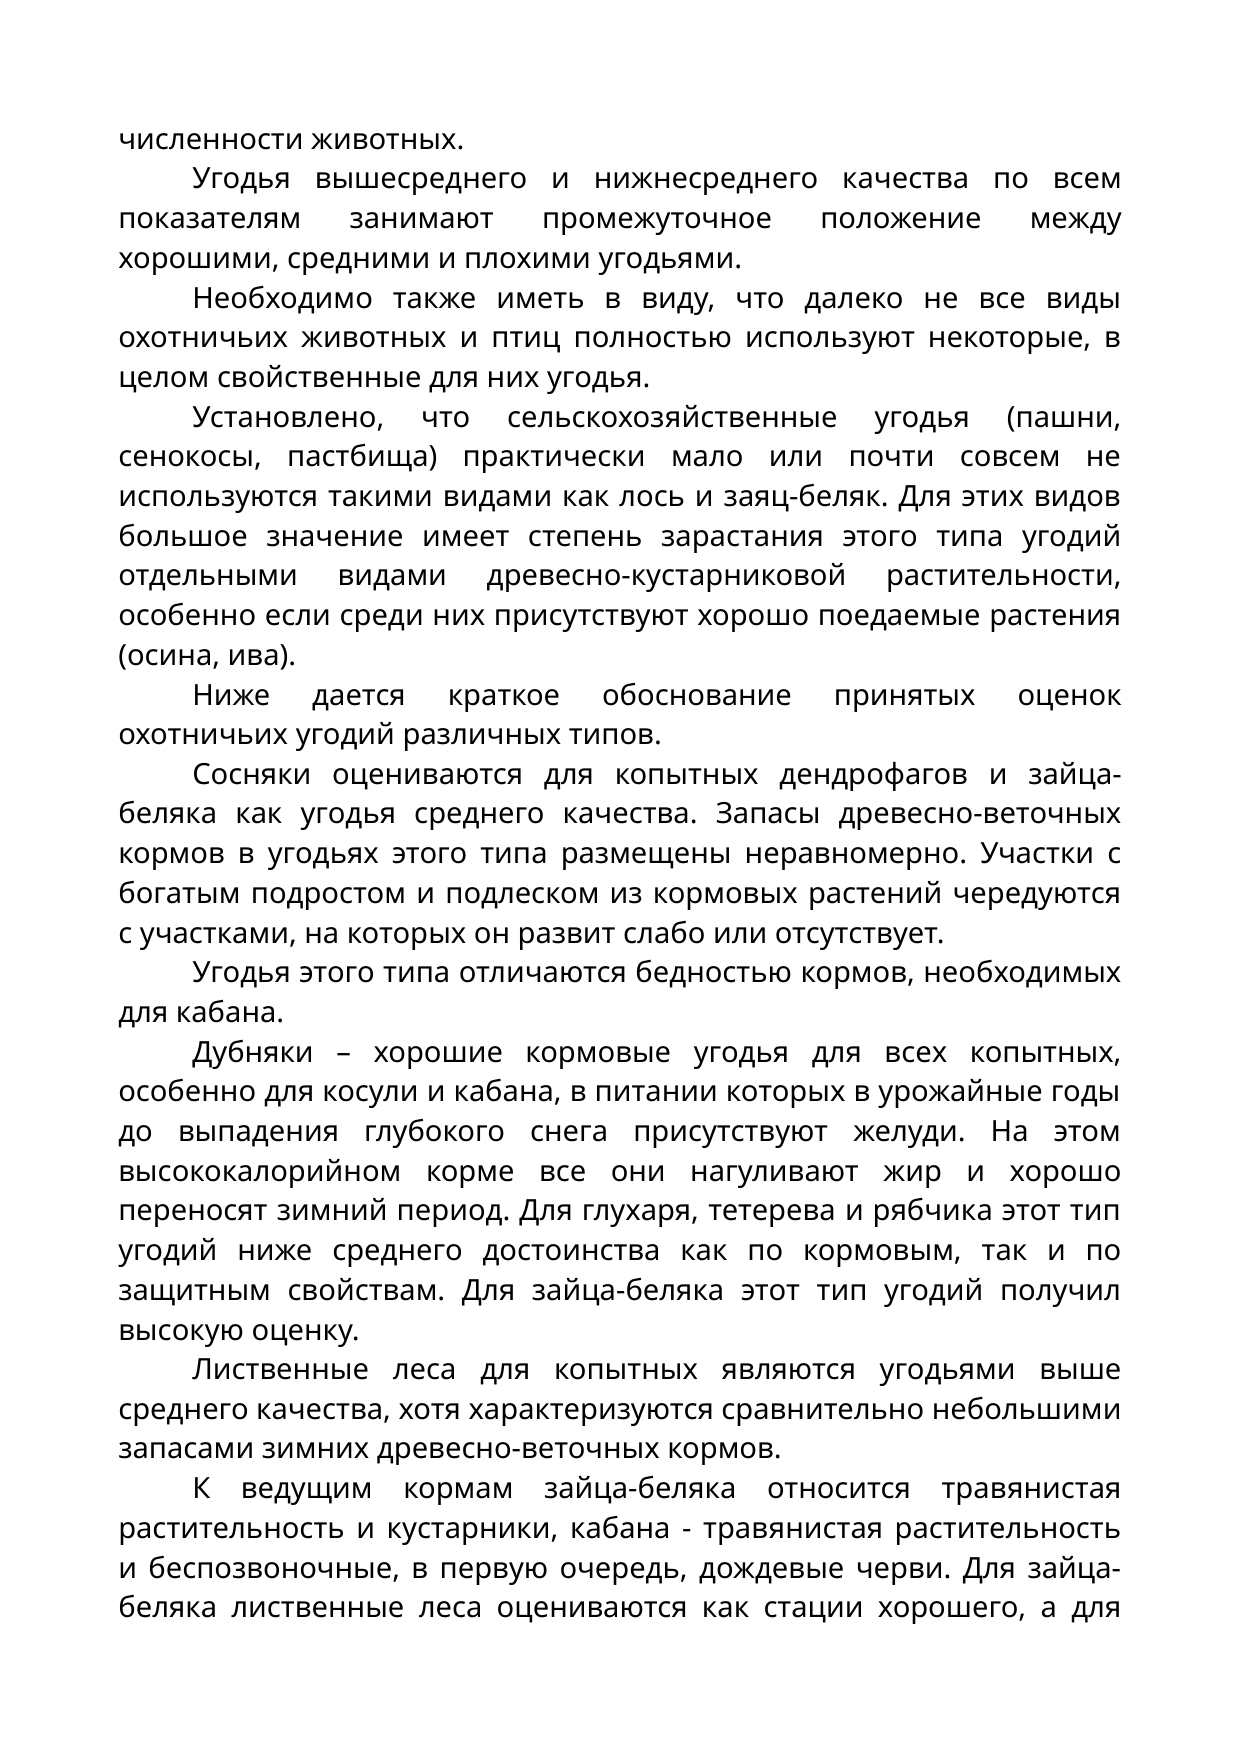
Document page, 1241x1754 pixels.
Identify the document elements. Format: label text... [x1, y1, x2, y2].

text численности животных. [118, 118, 1122, 158]
text Необходимо также иметь в виду, что далеко не все виды охотничьих животных и птиц полностью используют некоторые, в целом свойственные для них угодья. [118, 277, 1122, 396]
text Сосняки оцениваются для копытных дендрофагов и зайца-беляка как угодья среднего качества. Запасы древесно-веточных кормов в угодьях этого типа размещены неравномерно. Участки с богатым подростом и подлеском из кормовых растений чередуются с участками, на которых он развит слабо или отсутствует. [118, 753, 1122, 952]
text К ведущим кормам зайца-беляка относится травянистая растительность и кустарники, кабана - травянистая растительность и беспозвоночные, в первую очередь, дождевые черви. Для зайца-беляка лиственные леса оцениваются как стации хорошего, а для [118, 1467, 1122, 1626]
text Ниже дается краткое обоснование принятых оценок охотничьих угодий различных типов. [118, 674, 1122, 753]
text Угодья вышесреднего и нижнесреднего качества по всем показателям занимают промежуточное положение между хорошими, средними и плохими угодьями. [118, 158, 1122, 277]
text Лиственные леса для копытных являются угодьями выше среднего качества, хотя характеризуются сравнительно небольшими запасами зимних древесно-веточных кормов. [118, 1348, 1122, 1467]
text Установлено, что сельскохозяйственные угодья (пашни, сенокосы, пастбища) практически мало или почти совсем не используются такими видами как лось и заяц-беляк. Для этих видов большое значение имеет степень зарастания этого типа угодий отдельными видами древесно-кустарниковой растительности, особенно если среди них присутствуют хорошо поедаемые растения (осина, ива). [118, 396, 1122, 674]
text Угодья этого типа отличаются бедностью кормов, необходимых для кабана. [118, 952, 1122, 1031]
text Дубняки – хорошие кормовые угодья для всех копытных, особенно для косули и кабана, в питании которых в урожайные годы до выпадения глубокого снега присутствуют желуди. На этом высококалорийном корме все они нагуливают жир и хорошо переносят зимний период. Для глухаря, тетерева и рябчика этот тип угодий ниже среднего достоинства как по кормовым, так и по защитным свойствам. Для зайца-беляка этот тип угодий получил высокую оценку. [118, 1031, 1122, 1348]
